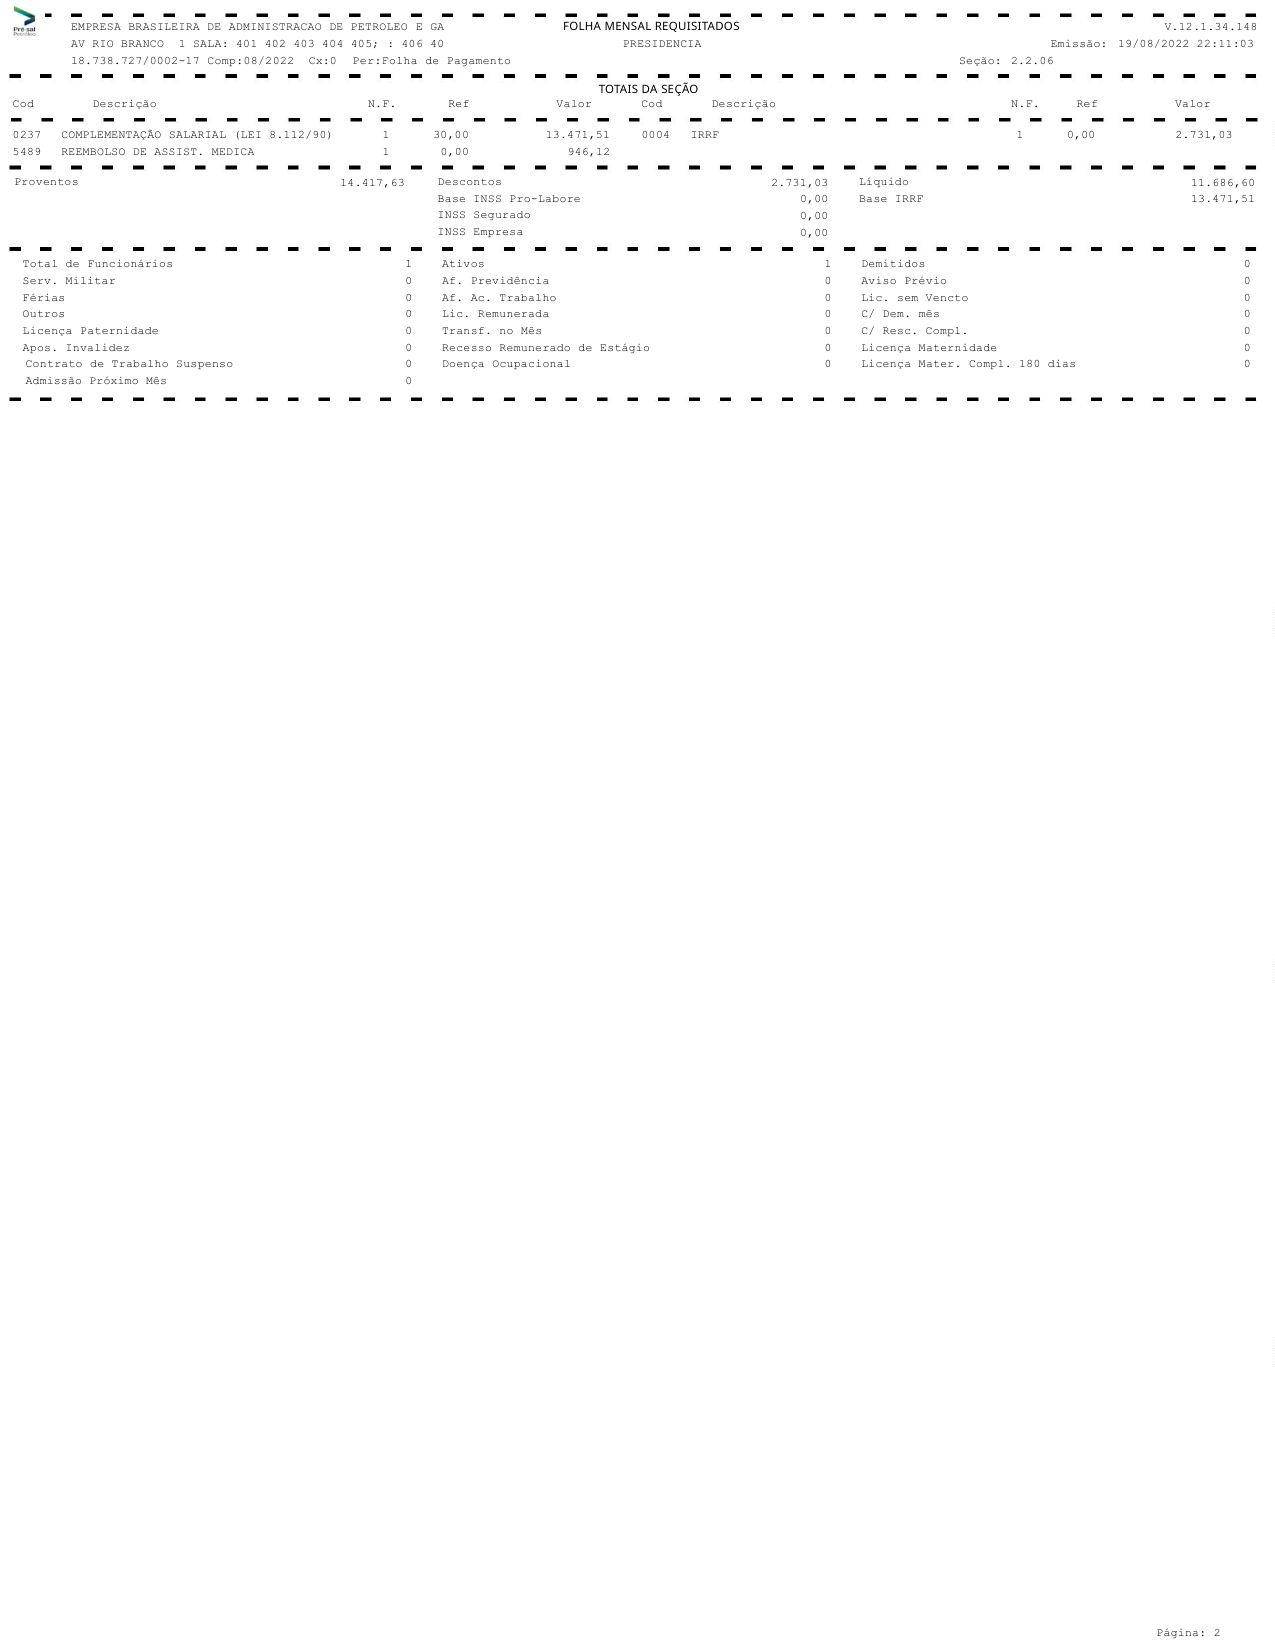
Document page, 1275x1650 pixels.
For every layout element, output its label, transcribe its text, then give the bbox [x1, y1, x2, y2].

text 0 [1244, 357, 1268, 370]
text Cod [641, 97, 680, 111]
text 0 [824, 307, 849, 320]
text 1 [1016, 127, 1057, 141]
text INSS Empresa [437, 224, 541, 238]
text 2.731,03 [771, 175, 846, 189]
text Ref [448, 97, 487, 111]
text 0 [1244, 290, 1268, 304]
text 0 [405, 273, 429, 287]
text 0 [405, 323, 429, 337]
text 0 [1244, 340, 1268, 354]
text 1 [824, 257, 849, 270]
text Ativos [442, 257, 502, 270]
text Descontos [437, 174, 519, 188]
text Valor [1175, 97, 1228, 111]
text Admissão Próximo Mês [25, 374, 259, 387]
text 0 [405, 290, 429, 304]
text Outros [22, 307, 83, 320]
text Líquido [859, 174, 926, 188]
text 0 [12, 127, 20, 141]
text 0 [405, 307, 429, 320]
text Recesso Remunerado de Estágio [442, 340, 675, 354]
text N.F. [368, 97, 414, 111]
text C/ Dem. mês [861, 307, 986, 320]
text 0 [1244, 307, 1268, 320]
text 0004 [641, 127, 687, 141]
text 14.417,63 [340, 175, 422, 189]
text INSS Segurado [437, 208, 603, 221]
text Licença Paternidade [22, 323, 259, 337]
text 0 [824, 273, 849, 287]
text N.F. [1011, 97, 1057, 111]
text Contrato de Trabalho Suspenso [25, 357, 259, 370]
text Proventos [14, 174, 96, 188]
text COMPLEMENTAÇÃO SALARIAL (LEI 8.112/90) [61, 127, 359, 141]
text 13.471,51 [1191, 192, 1273, 205]
text 946,12 [567, 144, 627, 158]
text Ref [1076, 97, 1115, 111]
text 19/08/2022 22:11:03 [1118, 37, 1275, 50]
text 8.738.727/0002-17 Comp:08/2022 Cx:0 Per:Folha de Pagamento [78, 53, 536, 67]
text 30,00 [433, 127, 486, 141]
text Transf. no Mês [442, 323, 574, 337]
text 0 [405, 340, 429, 354]
text 2.731,03 [1175, 127, 1250, 141]
text 489 [20, 144, 58, 158]
text 0 [1244, 257, 1268, 270]
text Doença Ocupacional [442, 357, 675, 370]
text 0 [405, 373, 429, 387]
text 0,00 [800, 225, 846, 239]
text AV RIO BRANCO 1 SALA: 401 402 403 404 405; : 406 40 [71, 37, 469, 50]
text Af. Previdência [442, 273, 574, 287]
text Férias [22, 290, 83, 304]
text Emissão: [1050, 37, 1118, 50]
text 0 [824, 340, 849, 354]
text Base INSS Pro-Labore [437, 191, 603, 205]
text 0 [1244, 323, 1268, 337]
text TOTAIS DA SEÇÃO [598, 82, 723, 96]
text 1 [382, 144, 407, 158]
text Base IRRF [859, 191, 941, 205]
text 0 [1244, 273, 1268, 287]
text EMPRESA BRASILEIRA DE ADMINISTRACAO DE PETROLEO E GA [71, 20, 469, 33]
text 11.686,60 [1191, 175, 1273, 189]
text Licença Mater. Compl. 180 dias [861, 357, 1102, 370]
text Cod [12, 97, 51, 111]
text Seção: 2.2.06 [959, 53, 1130, 67]
text Lic. sem Vencto [861, 290, 986, 304]
text 0,00 [1067, 127, 1113, 141]
text Página: 2 [1156, 1626, 1237, 1639]
text 0 [824, 357, 849, 370]
text Descrição [711, 97, 793, 111]
text Apos. Invalidez [22, 340, 259, 354]
text REEMBOLSO DE ASSIST. MEDICA [61, 144, 359, 158]
text C/ Resc. Compl. [861, 323, 1018, 337]
text IRRF [691, 127, 736, 141]
text 13.471,51 [546, 127, 627, 141]
text Valor [556, 97, 609, 111]
picture [0, 0, 1275, 1650]
text PRESIDENCIA [623, 37, 719, 50]
text 0 [824, 323, 849, 337]
text Descrição [92, 97, 174, 111]
text FOLHA MENSAL REQUISITADOS [563, 20, 767, 33]
text 0,00 [800, 208, 846, 222]
text V.12.1.34.148 [1164, 20, 1275, 33]
text Total de Funcionários [22, 257, 196, 270]
text 0,00 [800, 192, 846, 205]
text 237 [20, 127, 58, 141]
text Serv. Militar [22, 273, 196, 287]
text 1 [382, 127, 407, 141]
text 1 [405, 257, 429, 270]
text Af. Ac. Trabalho [442, 290, 574, 304]
text Licença Maternidade [861, 340, 1018, 354]
text Aviso Prévio [861, 273, 964, 287]
text 0 [405, 357, 429, 370]
text 0 [824, 290, 849, 304]
text Demitidos [861, 257, 943, 270]
text 1 [71, 53, 78, 67]
text 0,00 [440, 144, 486, 158]
text Lic. Remunerada [442, 307, 574, 320]
text 5 [12, 144, 20, 158]
